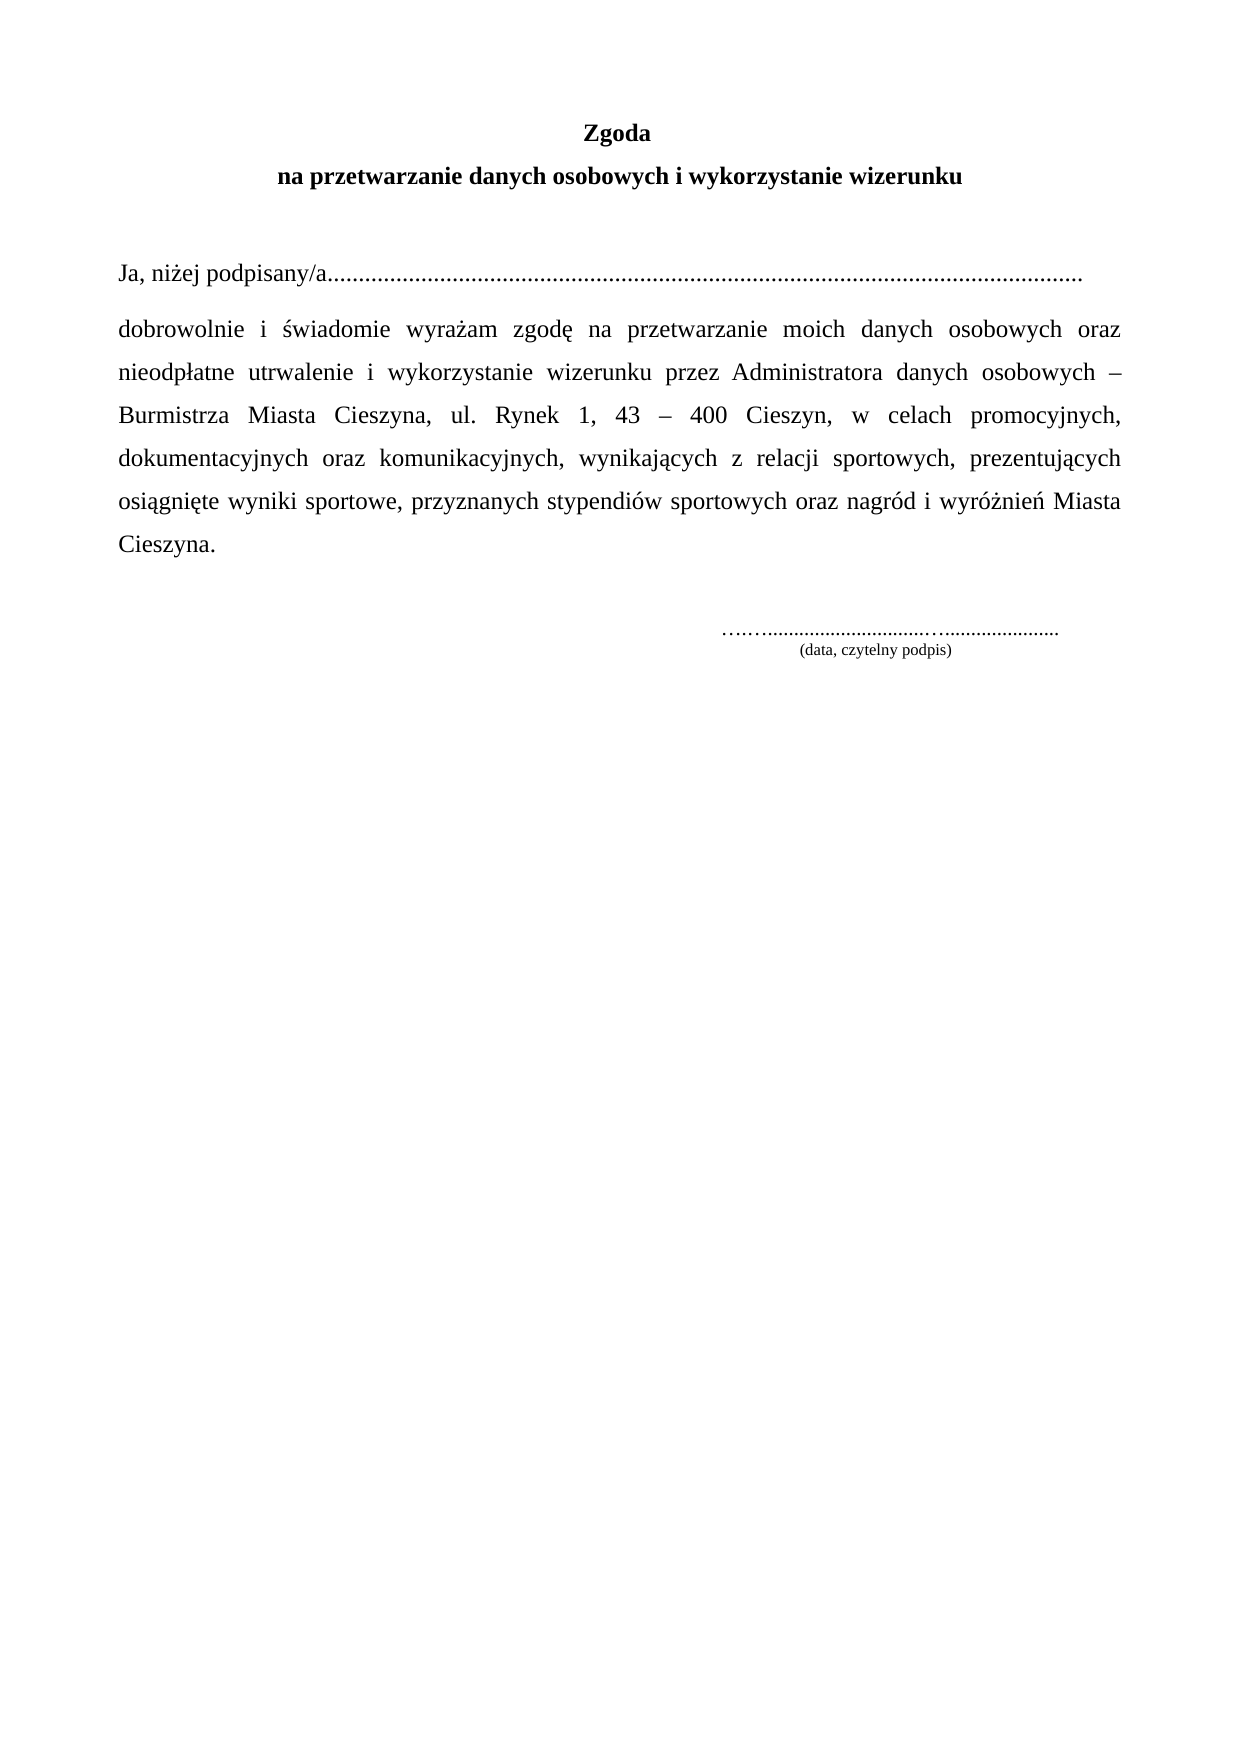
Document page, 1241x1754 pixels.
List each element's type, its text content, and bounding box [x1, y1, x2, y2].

text Ja, niżej podpisany/a......................................................................................................................... [118, 258, 1122, 287]
text Zgoda [118, 118, 1122, 147]
text (data, czytelny podpis) [118, 639, 1122, 659]
text ….…..............................…...................... [721, 616, 1122, 639]
text na przetwarzanie danych osobowych i wykorzystanie wizerunku [118, 161, 1122, 190]
text dobrowolnie i świadomie wyrażam zgodę na przetwarzanie moich danych osobowych oraz nieodpłatne utrwalenie i wykorzystanie wizerunku przez Administratora danych osobowych – Burmistrza Miasta Cieszyna, ul. Rynek 1, 43 – 400 Cieszyn, w celach promocyjnych, dokumentacyjnych oraz komunikacyjnych, wynikających z relacji sportowych, prezentujących osiągnięte wyniki sportowe, przyznanych stypendiów sportowych oraz nagród i wyróżnień Miasta Cieszyna. [118, 314, 1122, 558]
